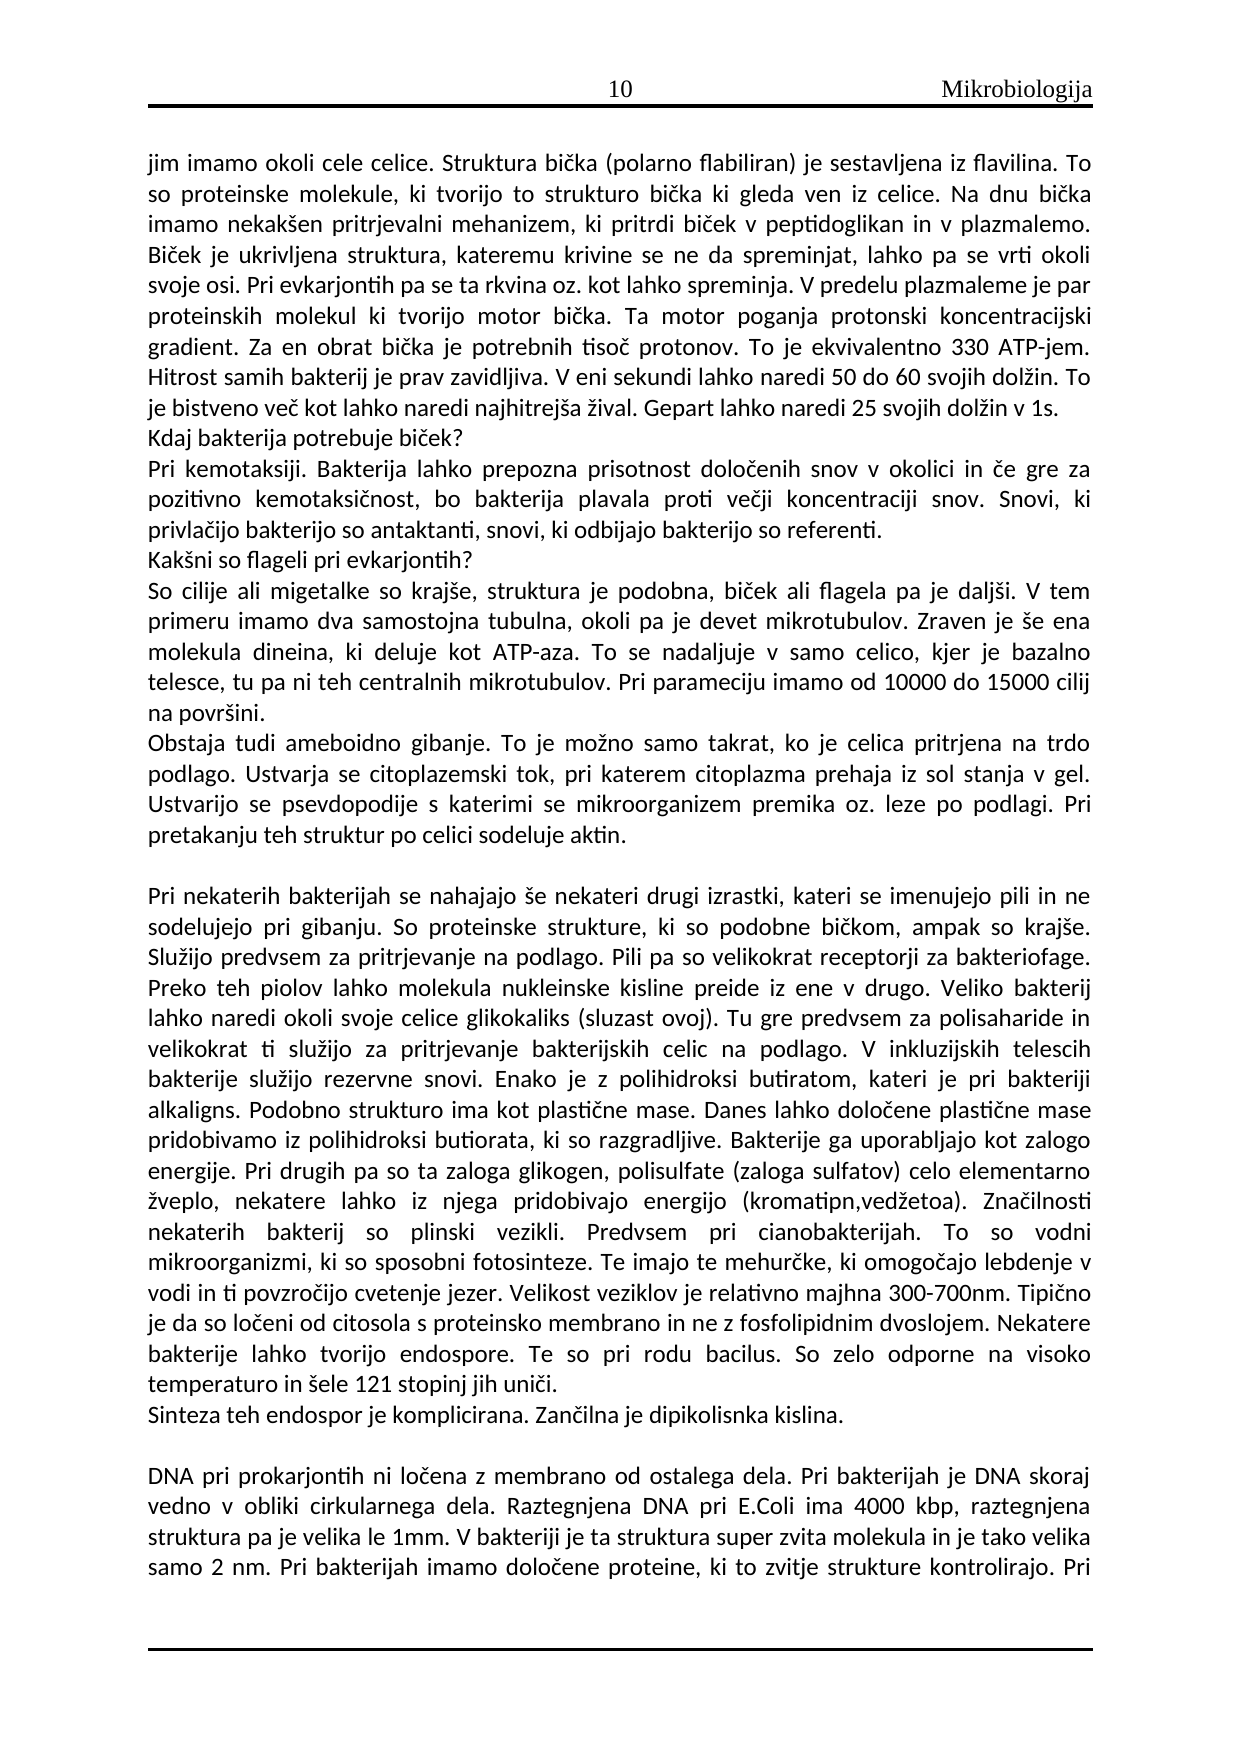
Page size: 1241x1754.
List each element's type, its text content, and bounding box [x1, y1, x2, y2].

text Kdaj bakterija potrebuje biček? [148, 422, 1093, 453]
text Kakšni so flageli pri evkarjontih? [148, 544, 1093, 575]
text DNA pri prokarjontih ni ločena z membrano od ostalega dela. Pri bakterijah je DNA skoraj vedno v obliki cirkularnega dela. Raztegnjena DNA pri E.Coli ima 4000 kbp, raztegnjena struktura pa je velika le 1mm. V bakteriji je ta struktura super zvita molekula in je tako velika samo 2 nm. Pri bakterijah imamo določene proteine, ki to zvitje strukture kontrolirajo. Pri [148, 1460, 1093, 1582]
text Pri nekaterih bakterijah se nahajajo še nekateri drugi izrastki, kateri se imenujejo pili in ne sodelujejo pri gibanju. So proteinske strukture, ki so podobne bičkom, ampak so krajše. Služijo predvsem za pritrjevanje na podlago. Pili pa so velikokrat receptorji za bakteriofage. Preko teh piolov lahko molekula nukleinske kisline preide iz ene v drugo. Veliko bakterij lahko naredi okoli svoje celice glikokaliks (sluzast ovoj). Tu gre predvsem za polisaharide in velikokrat ti služijo za pritrjevanje bakterijskih celic na podlago. V inkluzijskih telescih bakterije služijo rezervne snovi. Enako je z polihidroksi butiratom, kateri je pri bakteriji alkaligns. Podobno strukturo ima kot plastične mase. Danes lahko določene plastične mase pridobivamo iz polihidroksi butiorata, ki so razgradljive. Bakterije ga uporabljajo kot zalogo energije. Pri drugih pa so ta zaloga glikogen, polisulfate (zaloga sulfatov) celo elementarno žveplo, nekatere lahko iz njega pridobivajo energijo (kromatipn,vedžetoa). Značilnosti nekaterih bakterij so plinski vezikli. Predvsem pri cianobakterijah. To so vodni mikroorganizmi, ki so sposobni fotosinteze. Te imajo te mehurčke, ki omogočajo lebdenje v vodi in ti povzročijo cvetenje jezer. Velikost veziklov je relativno majhna 300-700nm. Tipično je da so ločeni od citosola s proteinsko membrano in ne z fosfolipidnim dvoslojem. Nekatere bakterije lahko tvorijo endospore. Te so pri rodu bacilus. So zelo odporne na visoko temperaturo in šele 121 stopinj jih uniči. [148, 880, 1093, 1399]
text So cilije ali migetalke so krajše, struktura je podobna, biček ali flagela pa je daljši. V tem primeru imamo dva samostojna tubulna, okoli pa je devet mikrotubulov. Zraven je še ena molekula dineina, ki deluje kot ATP-aza. To se nadaljuje v samo celico, kjer je bazalno telesce, tu pa ni teh centralnih mikrotubulov. Pri parameciju imamo od 10000 do 15000 cilij na površini. [148, 575, 1093, 727]
text Obstaja tudi ameboidno gibanje. To je možno samo takrat, ko je celica pritrjena na trdo podlago. Ustvarja se citoplazemski tok, pri katerem citoplazma prehaja iz sol stanja v gel. Ustvarijo se psevdopodije s katerimi se mikroorganizem premika oz. leze po podlagi. Pri pretakanju teh struktur po celici sodeluje aktin. [148, 727, 1093, 849]
text jim imamo okoli cele celice. Struktura bička (polarno flabiliran) je sestavljena iz flavilina. To so proteinske molekule, ki tvorijo to strukturo bička ki gleda ven iz celice. Na dnu bička imamo nekakšen pritrjevalni mehanizem, ki pritrdi biček v peptidoglikan in v plazmalemo. Biček je ukrivljena struktura, kateremu krivine se ne da spreminjat, lahko pa se vrti okoli svoje osi. Pri evkarjontih pa se ta rkvina oz. kot lahko spreminja. V predelu plazmaleme je par proteinskih molekul ki tvorijo motor bička. Ta motor poganja protonski koncentracijski gradient. Za en obrat bička je potrebnih tisoč protonov. To je ekvivalentno 330 ATP-jem. Hitrost samih bakterij je prav zavidljiva. V eni sekundi lahko naredi 50 do 60 svojih dolžin. To je bistveno več kot lahko naredi najhitrejša žival. Gepart lahko naredi 25 svojih dolžin v 1s. [148, 148, 1093, 422]
text Pri kemotaksiji. Bakterija lahko prepozna prisotnost določenih snov v okolici in če gre za pozitivno kemotaksičnost, bo bakterija plavala proti večji koncentraciji snov. Snovi, ki privlačijo bakterijo so antaktanti, snovi, ki odbijajo bakterijo so referenti. [148, 453, 1093, 544]
text Sinteza teh endospor je komplicirana. Zančilna je dipikolisnka kislina. [148, 1399, 1093, 1429]
